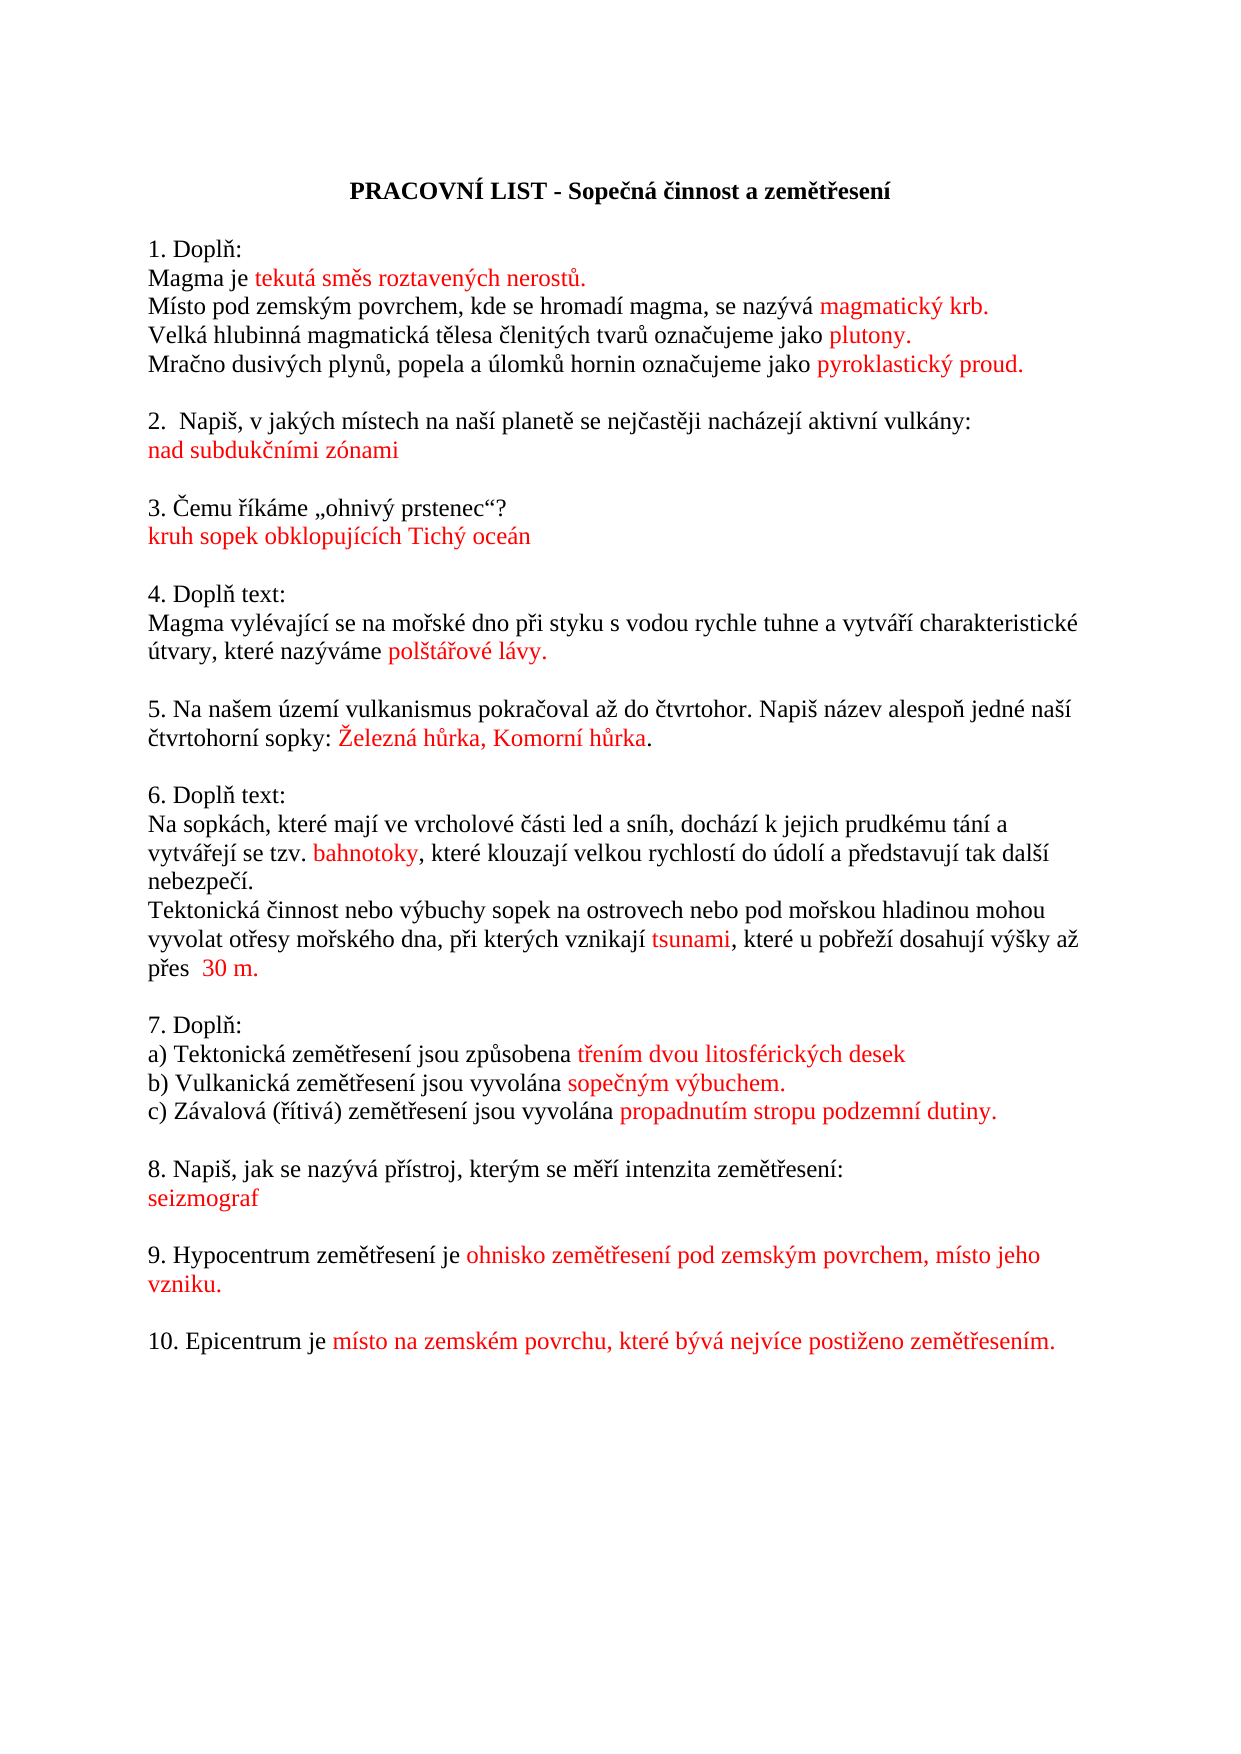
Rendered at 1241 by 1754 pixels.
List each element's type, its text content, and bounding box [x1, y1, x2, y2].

text 6. Doplň text: [148, 780, 1093, 809]
text 10. Epicentrum je místo na zemském povrchu, které bývá nejvíce postiženo zemětřesením. [148, 1326, 1093, 1355]
text 7. Doplň: [148, 1010, 1093, 1039]
text nad subdukčními zónami [148, 435, 1093, 464]
text Místo pod zemským povrchem, kde se hromadí magma, se nazývá magmatický krb. [148, 291, 1093, 320]
text seizmograf [148, 1183, 1093, 1211]
text Magma je tekutá směs roztavených nerostů. [148, 263, 1093, 291]
text 9. Hypocentrum zemětřesení je ohnisko zemětřesení pod zemským povrchem, místo jeho vzniku. [148, 1240, 1093, 1298]
text 2. Napiš, v jakých místech na naší planetě se nejčastěji nacházejí aktivní vulkány: [148, 406, 1093, 435]
text Magma vylévající se na mořské dno při styku s vodou rychle tuhne a vytváří charakteristické útvary, které nazýváme polštářové lávy. [148, 608, 1093, 665]
text Velká hlubinná magmatická tělesa členitých tvarů označujeme jako plutony. [148, 320, 1093, 349]
text 8. Napiš, jak se nazývá přístroj, kterým se měří intenzita zemětřesení: [148, 1154, 1093, 1183]
text 4. Doplň text: [148, 579, 1093, 608]
text 5. Na našem území vulkanismus pokračoval až do čtvrtohor. Napiš název alespoň jedné naší čtvrtohorní sopky: Železná hůrka, Komorní hůrka. [148, 694, 1093, 751]
text Mračno dusivých plynů, popela a úlomků hornin označujeme jako pyroklastický proud. [148, 349, 1093, 378]
text 3. Čemu říkáme „ohnivý prstenec“? [148, 493, 1093, 521]
text b) Vulkanická zemětřesení jsou vyvolána sopečným výbuchem. [148, 1068, 1093, 1096]
text c) Závalová (řítivá) zemětřesení jsou vyvolána propadnutím stropu podzemní dutiny. [148, 1096, 1093, 1125]
text Tektonická činnost nebo výbuchy sopek na ostrovech nebo pod mořskou hladinou mohou vyvolat otřesy mořského dna, při kterých vznikají tsunami, které u pobřeží dosahují výšky až přes 30 m. [148, 895, 1093, 981]
text 1. Doplň: [148, 234, 1093, 263]
text a) Tektonická zemětřesení jsou způsobena třením dvou litosférických desek [148, 1039, 1093, 1068]
text PRACOVNÍ LIST - Sopečná činnost a zemětřesení [148, 176, 1093, 205]
text Na sopkách, které mají ve vrcholové části led a sníh, dochází k jejich prudkému tání a vytvářejí se tzv. bahnotoky, které klouzají velkou rychlostí do údolí a představují tak další nebezpečí. [148, 809, 1093, 895]
text kruh sopek obklopujících Tichý oceán [148, 521, 1093, 550]
